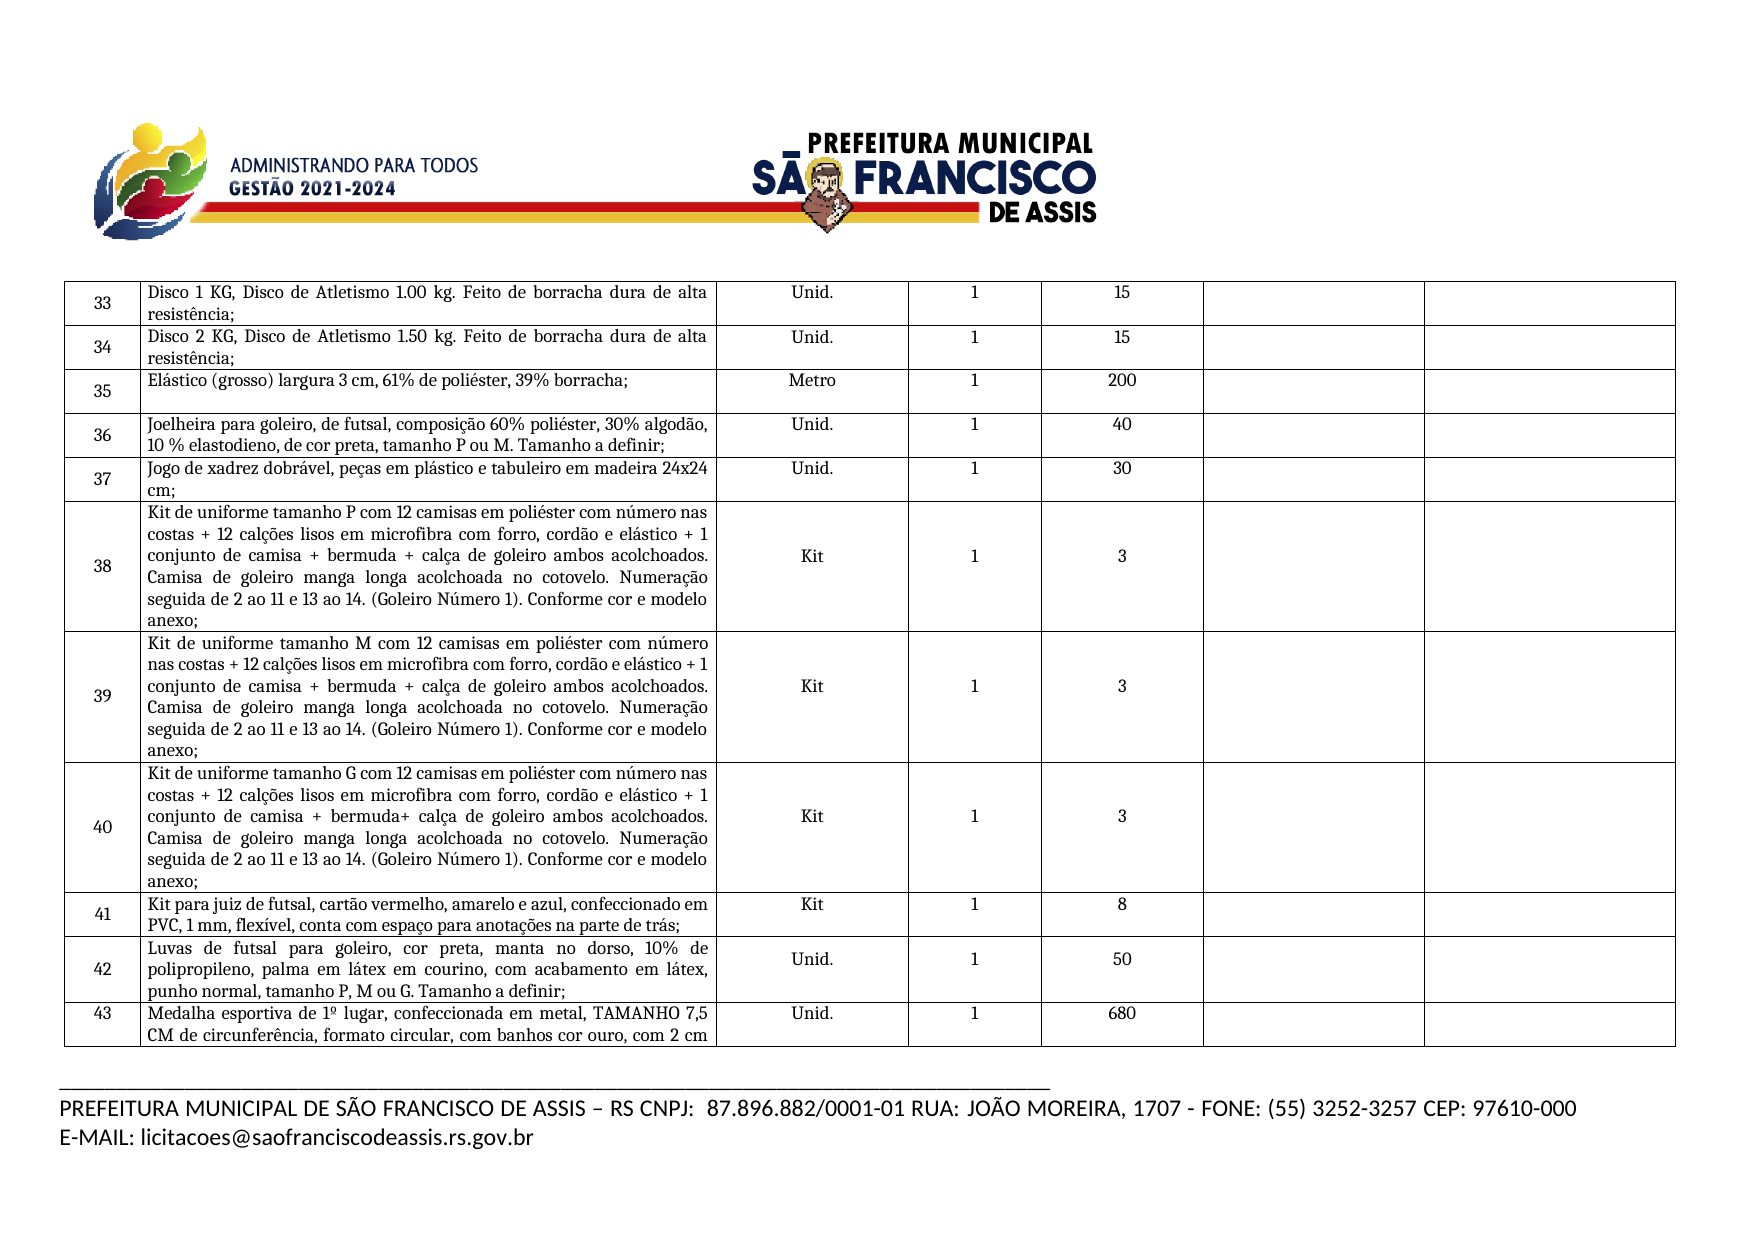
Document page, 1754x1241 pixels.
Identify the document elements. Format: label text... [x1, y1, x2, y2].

table_cell [1425, 370, 1675, 412]
table_cell 1 [909, 282, 1041, 325]
table_cell Kit [717, 763, 908, 892]
table_cell [1204, 632, 1424, 762]
table_cell 1 [909, 1003, 1041, 1046]
table_cell [1204, 893, 1424, 936]
table_cell [1204, 326, 1424, 369]
table_cell [1425, 414, 1675, 457]
table_cell [1425, 458, 1675, 501]
table_cell 1 [909, 763, 1041, 892]
table_cell Unid. [717, 1003, 908, 1046]
table_cell Joelheira para goleiro, de futsal, composição 60% poliéster, 30% algodão, 10 % elastodieno, de cor preta, tamanho P ou M. Tamanho a definir; [141, 414, 716, 457]
table_cell [1204, 370, 1424, 412]
table_cell Kit de uniforme tamanho P com 12 camisas em poliéster com número nas costas + 12 calções lisos em microfibra com forro, cordão e elástico + 1 conjunto de camisa + bermuda + calça de goleiro ambos acolchoados. Camisa de goleiro manga longa acolchoada no cotovelo. Numeração seguida de 2 ao 11 e 13 ao 14. (Goleiro Número 1). Conforme cor e modelo anexo; [141, 502, 716, 631]
table_cell 1 [909, 893, 1041, 936]
table_cell 1 [909, 414, 1041, 457]
table_cell Disco 1 KG, Disco de Atletismo 1.00 kg. Feito de borracha dura de alta resistência; [141, 282, 716, 325]
table_cell Kit para juiz de futsal, cartão vermelho, amarelo e azul, confeccionado em PVC, 1 mm, flexível, conta com espaço para anotações na parte de trás; [141, 893, 716, 936]
table_cell 1 [909, 326, 1041, 369]
table_cell [1425, 632, 1675, 762]
table_cell 36 [65, 414, 140, 457]
table_cell 40 [65, 763, 140, 892]
table_cell 3 [1042, 502, 1203, 631]
table_cell 41 [65, 893, 140, 936]
table_cell Kit [717, 893, 908, 936]
table_cell [1425, 937, 1675, 1002]
table_cell 50 [1042, 937, 1203, 1002]
table_cell [1204, 282, 1424, 325]
table_cell 40 [1042, 414, 1203, 457]
table_cell [1425, 763, 1675, 892]
table_cell [1204, 414, 1424, 457]
table_cell 42 [65, 937, 140, 1002]
table_cell [1204, 937, 1424, 1002]
table_cell 38 [65, 502, 140, 631]
table_cell 35 [65, 370, 140, 412]
table_cell [1425, 893, 1675, 936]
table_cell Unid. [717, 937, 908, 1002]
table_cell 3 [1042, 632, 1203, 762]
table_cell 33 [65, 282, 140, 325]
table_cell Kit de uniforme tamanho G com 12 camisas em poliéster com número nas costas + 12 calções lisos em microfibra com forro, cordão e elástico + 1 conjunto de camisa + bermuda+ calça de goleiro ambos acolchoados. Camisa de goleiro manga longa acolchoada no cotovelo. Numeração seguida de 2 ao 11 e 13 ao 14. (Goleiro Número 1). Conforme cor e modelo anexo; [141, 763, 716, 892]
table_cell 34 [65, 326, 140, 369]
table_cell 43 [65, 1003, 140, 1046]
table_cell Metro [717, 370, 908, 412]
table_cell Medalha esportiva de 1º lugar, confeccionada em metal, TAMANHO 7,5 CM de circunferência, formato circular, com banhos cor ouro, com 2 cm [141, 1003, 716, 1046]
table_cell [1425, 1003, 1675, 1046]
table_cell Kit [717, 502, 908, 631]
table_cell 15 [1042, 326, 1203, 369]
table_cell 15 [1042, 282, 1203, 325]
table_cell Unid. [717, 414, 908, 457]
table_cell Elástico (grosso) largura 3 cm, 61% de poliéster, 39% borracha; [141, 370, 716, 412]
table_cell [1204, 502, 1424, 631]
table_cell 3 [1042, 763, 1203, 892]
table_cell 1 [909, 502, 1041, 631]
table_cell Unid. [717, 458, 908, 501]
table_cell Unid. [717, 326, 908, 369]
table_cell Disco 2 KG, Disco de Atletismo 1.50 kg. Feito de borracha dura de alta resistência; [141, 326, 716, 369]
table_cell 8 [1042, 893, 1203, 936]
table_cell [1204, 763, 1424, 892]
table_cell Kit [717, 632, 908, 762]
table_cell [1425, 326, 1675, 369]
table_cell [1204, 1003, 1424, 1046]
table_cell Luvas de futsal para goleiro, cor preta, manta no dorso, 10% de polipropileno, palma em látex em courino, com acabamento em látex, punho normal, tamanho P, M ou G. Tamanho a definir; [141, 937, 716, 1002]
table_cell [1425, 282, 1675, 325]
table_cell 39 [65, 632, 140, 762]
table_cell 37 [65, 458, 140, 501]
table_cell 200 [1042, 370, 1203, 412]
table_cell 1 [909, 458, 1041, 501]
table_cell 30 [1042, 458, 1203, 501]
table_cell Jogo de xadrez dobrável, peças em plástico e tabuleiro em madeira 24x24 cm; [141, 458, 716, 501]
table_cell 1 [909, 370, 1041, 412]
table_cell Kit de uniforme tamanho M com 12 camisas em poliéster com número nas costas + 12 calções lisos em microfibra com forro, cordão e elástico + 1 conjunto de camisa + bermuda + calça de goleiro ambos acolchoados. Camisa de goleiro manga longa acolchoada no cotovelo. Numeração seguida de 2 ao 11 e 13 ao 14. (Goleiro Número 1). Conforme cor e modelo anexo; [141, 632, 716, 762]
table_cell [1204, 458, 1424, 501]
table_cell Unid. [717, 282, 908, 325]
table_cell [1425, 502, 1675, 631]
table_cell 1 [909, 937, 1041, 1002]
table_cell 680 [1042, 1003, 1203, 1046]
table_cell 1 [909, 632, 1041, 762]
